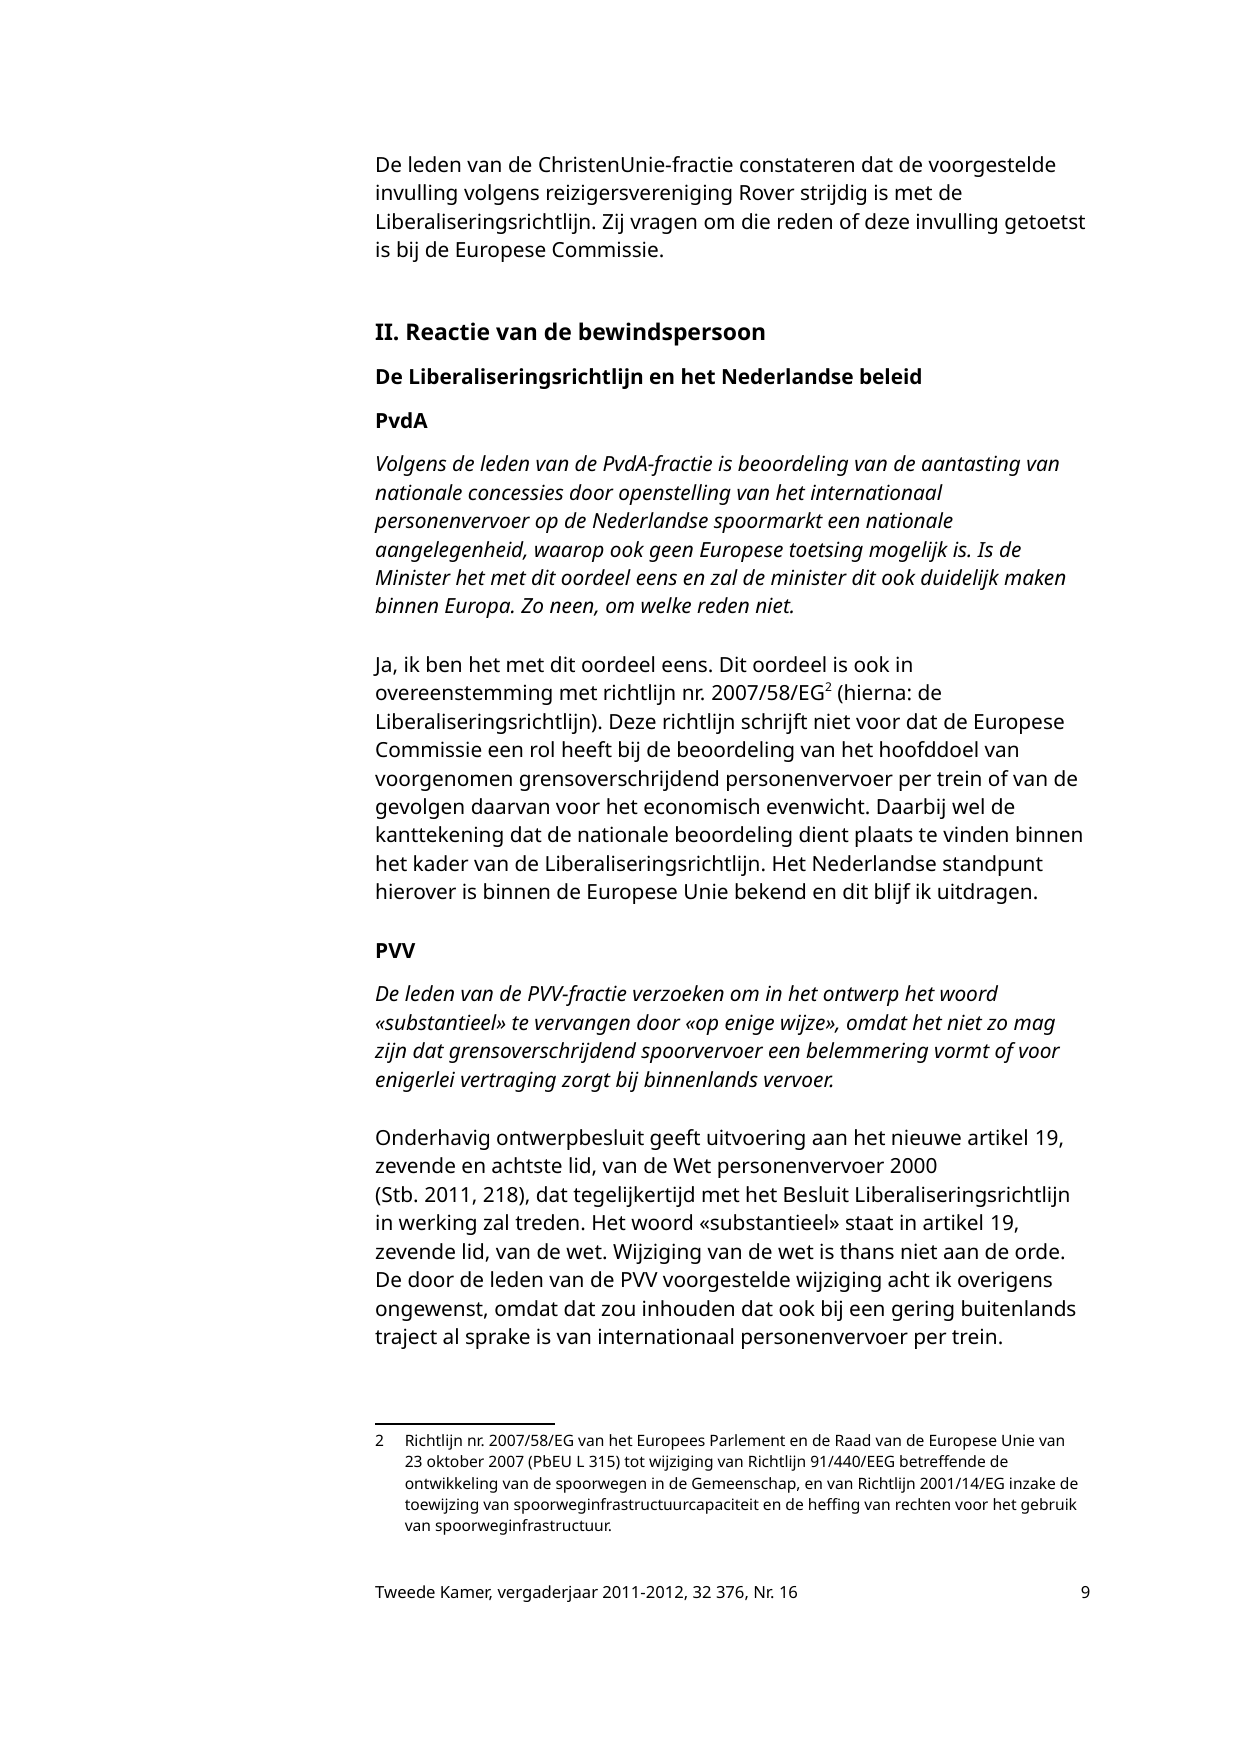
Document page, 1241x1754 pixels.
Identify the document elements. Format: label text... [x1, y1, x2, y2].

text De Liberaliseringsrichtlijn en het Nederlandse beleid [375, 362, 1090, 391]
text PVV [375, 936, 1090, 964]
text Volgens de leden van de PvdA-fractie is beoordeling van de aantasting van nationale concessies door openstelling van het internationaal personenvervoer op de Nederlandse spoormarkt een nationale aangelegenheid, waarop ook geen Europese toetsing mogelijk is. Is de Minister het met dit oordeel eens en zal de minister dit ook duidelijk maken binnen Europa. Zo neen, om welke reden niet. [375, 449, 1090, 620]
subtitle II. Reactie van de bewindspersoon [375, 316, 1090, 347]
text Ja, ik ben het met dit oordeel eens. Dit oordeel is ook in overeenstemming met richtlijn nr. 2007/58/EG (hierna: de Liberaliseringsrichtlijn). Deze richtlijn schrijft niet voor dat de Europese Commissie een rol heeft bij de beoordeling van het hoofddoel van voorgenomen grensoverschrijdend personenvervoer per trein of van de gevolgen daarvan voor het economisch evenwicht. Daarbij wel de kanttekening dat de nationale beoordeling dient plaats te vinden binnen het kader van de Liberaliseringsrichtlijn. Het Nederlandse standpunt hierover is binnen de Europese Unie bekend en dit blijf ik uitdragen. [375, 650, 1090, 906]
text De leden van de ChristenUnie-fractie constateren dat de voorgestelde invulling volgens reizigersvereniging Rover strijdig is met de Liberaliseringsrichtlijn. Zij vragen om die reden of deze invulling getoetst is bij de Europese Commissie. [375, 150, 1090, 264]
text Onderhavig ontwerpbesluit geeft uitvoering aan het nieuwe artikel 19, zevende en achtste lid, van de Wet personenvervoer 2000 (Stb. 2011, 218), dat tegelijkertijd met het Besluit Liberaliseringsrichtlijn in werking zal treden. Het woord «substantieel» staat in artikel 19, zevende lid, van de wet. Wijziging van de wet is thans niet aan de orde. De door de leden van de PVV voorgestelde wijziging acht ik overigens ongewenst, omdat dat zou inhouden dat ook bij een gering buitenlands traject al sprake is van internationaal personenvervoer per trein. [375, 1123, 1090, 1351]
text Richtlijn nr. 2007/58/EG van het Europees Parlement en de Raad van de Europese Unie van 23 oktober 2007 (PbEU L 315) tot wijziging van Richtlijn 91/440/EEG betreffende de ontwikkeling van de spoorwegen in de Gemeenschap, en van Richtlijn 2001/14/EG inzake de toewijzing van spoorweginfrastructuurcapaciteit en de heffing van rechten voor het gebruik van spoorweginfrastructuur. [375, 1366, 1090, 1536]
text PvdA [375, 406, 1090, 434]
text De leden van de PVV-fractie verzoeken om in het ontwerp het woord «substantieel» te vervangen door «op enige wijze», omdat het niet zo mag zijn dat grensoverschrijdend spoorvervoer een belemmering vormt of voor enigerlei vertraging zorgt bij binnenlands vervoer. [375, 979, 1090, 1093]
